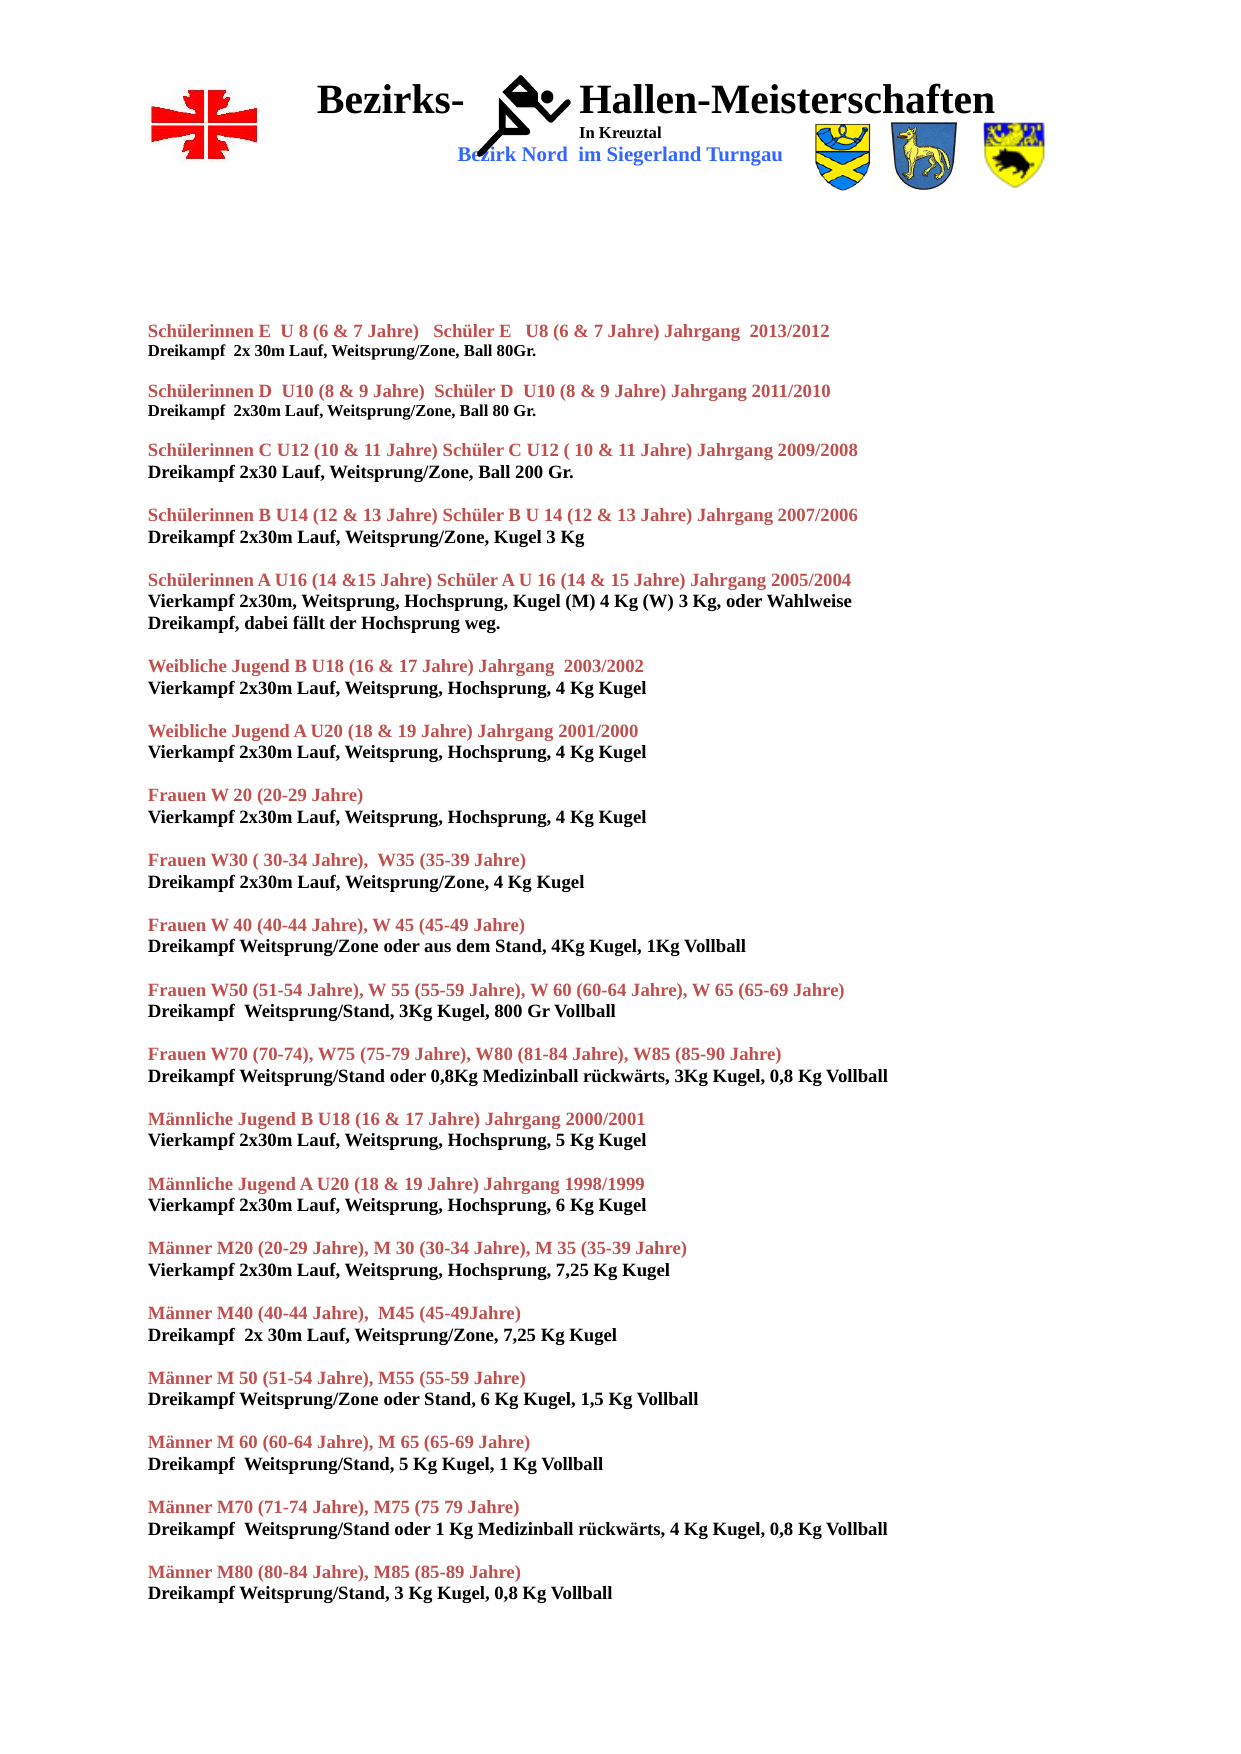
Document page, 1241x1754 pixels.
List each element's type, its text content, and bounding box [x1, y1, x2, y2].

text Männliche Jugend B U18 (16 & 17 Jahre) Jahrgang 2000/2001 [148, 1108, 1122, 1129]
text Dreikampf 2x30m Lauf, Weitsprung/Zone, 4 Kg Kugel [148, 871, 1122, 892]
text Dreikampf Weitsprung/Zone oder aus dem Stand, 4Kg Kugel, 1Kg Vollball [148, 935, 1122, 957]
text Schülerinnen B U14 (12 & 13 Jahre) Schüler B U 14 (12 & 13 Jahre) Jahrgang 2007/2006 [148, 504, 1122, 526]
text Frauen W50 (51-54 Jahre), W 55 (55-59 Jahre), W 60 (60-64 Jahre), W 65 (65-69 Jahre) [148, 978, 1122, 1000]
picture [133, 75, 271, 163]
picture [889, 120, 958, 191]
text Männer M 60 (60-64 Jahre), M 65 (65-69 Jahre) [148, 1431, 1122, 1453]
text Männer M40 (40-44 Jahre), M45 (45-49Jahre) [148, 1302, 1122, 1323]
text Vierkampf 2x30m Lauf, Weitsprung, Hochsprung, 4 Kg Kugel [148, 806, 1122, 827]
text Frauen W70 (70-74), W75 (75-79 Jahre), W80 (81-84 Jahre), W85 (85-90 Jahre) [148, 1043, 1122, 1065]
text Frauen W 20 (20-29 Jahre) [148, 784, 1122, 806]
text Frauen W 40 (40-44 Jahre), W 45 (45-49 Jahre) [148, 914, 1122, 935]
text Dreikampf Weitsprung/Stand, 5 Kg Kugel, 1 Kg Vollball [148, 1453, 1122, 1474]
text Vierkampf 2x30m, Weitsprung, Hochsprung, Kugel (M) 4 Kg (W) 3 Kg, oder Wahlweise [148, 590, 1122, 612]
text Vierkampf 2x30m Lauf, Weitsprung, Hochsprung, 4 Kg Kugel [148, 741, 1122, 763]
text Männer M 50 (51-54 Jahre), M55 (55-59 Jahre) [148, 1367, 1122, 1388]
picture [983, 120, 1048, 191]
text Vierkampf 2x30m Lauf, Weitsprung, Hochsprung, 6 Kg Kugel [148, 1194, 1122, 1216]
text Schülerinnen D U10 (8 & 9 Jahre) Schüler D U10 (8 & 9 Jahre) Jahrgang 2011/2010 [148, 379, 1122, 401]
text Weibliche Jugend A U20 (18 & 19 Jahre) Jahrgang 2001/2000 [148, 720, 1122, 741]
text Schülerinnen E U 8 (6 & 7 Jahre) Schüler E U8 (6 & 7 Jahre) Jahrgang 2013/2012 [148, 319, 1122, 341]
text Vierkampf 2x30m Lauf, Weitsprung, Hochsprung, 7,25 Kg Kugel [148, 1259, 1122, 1280]
text Männliche Jugend A U20 (18 & 19 Jahre) Jahrgang 1998/1999 [148, 1172, 1122, 1194]
text Männer M20 (20-29 Jahre), M 30 (30-34 Jahre), M 35 (35-39 Jahre) [148, 1237, 1122, 1259]
text Dreikampf Weitsprung/Zone oder Stand, 6 Kg Kugel, 1,5 Kg Vollball [148, 1388, 1122, 1410]
text Männer M80 (80-84 Jahre), M85 (85-89 Jahre) [148, 1561, 1122, 1582]
text Dreikampf 2x30m Lauf, Weitsprung/Zone, Kugel 3 Kg [148, 526, 1122, 547]
picture [814, 120, 873, 191]
text Dreikampf 2x 30m Lauf, Weitsprung/Zone, 7,25 Kg Kugel [148, 1323, 1122, 1345]
text Männer M70 (71-74 Jahre), M75 (75 79 Jahre) [148, 1496, 1122, 1517]
text Vierkampf 2x30m Lauf, Weitsprung, Hochsprung, 5 Kg Kugel [148, 1129, 1122, 1151]
text Dreikampf Weitsprung/Stand oder 1 Kg Medizinball rückwärts, 4 Kg Kugel, 0,8 Kg Vollball [148, 1517, 1122, 1539]
text Dreikampf Weitsprung/Stand, 3Kg Kugel, 800 Gr Vollball [148, 1000, 1122, 1022]
text Schülerinnen A U16 (14 &15 Jahre) Schüler A U 16 (14 & 15 Jahre) Jahrgang 2005/2004 [148, 569, 1122, 590]
text Dreikampf Weitsprung/Stand oder 0,8Kg Medizinball rückwärts, 3Kg Kugel, 0,8 Kg Vollball [148, 1065, 1122, 1086]
text Dreikampf Weitsprung/Stand, 3 Kg Kugel, 0,8 Kg Vollball [148, 1582, 1122, 1604]
text Schülerinnen C U12 (10 & 11 Jahre) Schüler C U12 ( 10 & 11 Jahre) Jahrgang 2009/2008 Dreikampf 2x30 Lauf, Weitsprung/Zone, Ball 200 Gr. [148, 439, 1122, 482]
text Weibliche Jugend B U18 (16 & 17 Jahre) Jahrgang 2003/2002 Vierkampf 2x30m Lauf, Weitsprung, Hochsprung, 4 Kg Kugel [148, 655, 1122, 698]
text Dreikampf, dabei fällt der Hochsprung weg. [148, 612, 1122, 633]
text Dreikampf 2x 30m Lauf, Weitsprung/Zone, Ball 80Gr. [148, 341, 1122, 360]
text Dreikampf 2x30m Lauf, Weitsprung/Zone, Ball 80 Gr. [148, 401, 1122, 420]
text Frauen W30 ( 30-34 Jahre), W35 (35-39 Jahre) [148, 849, 1122, 871]
